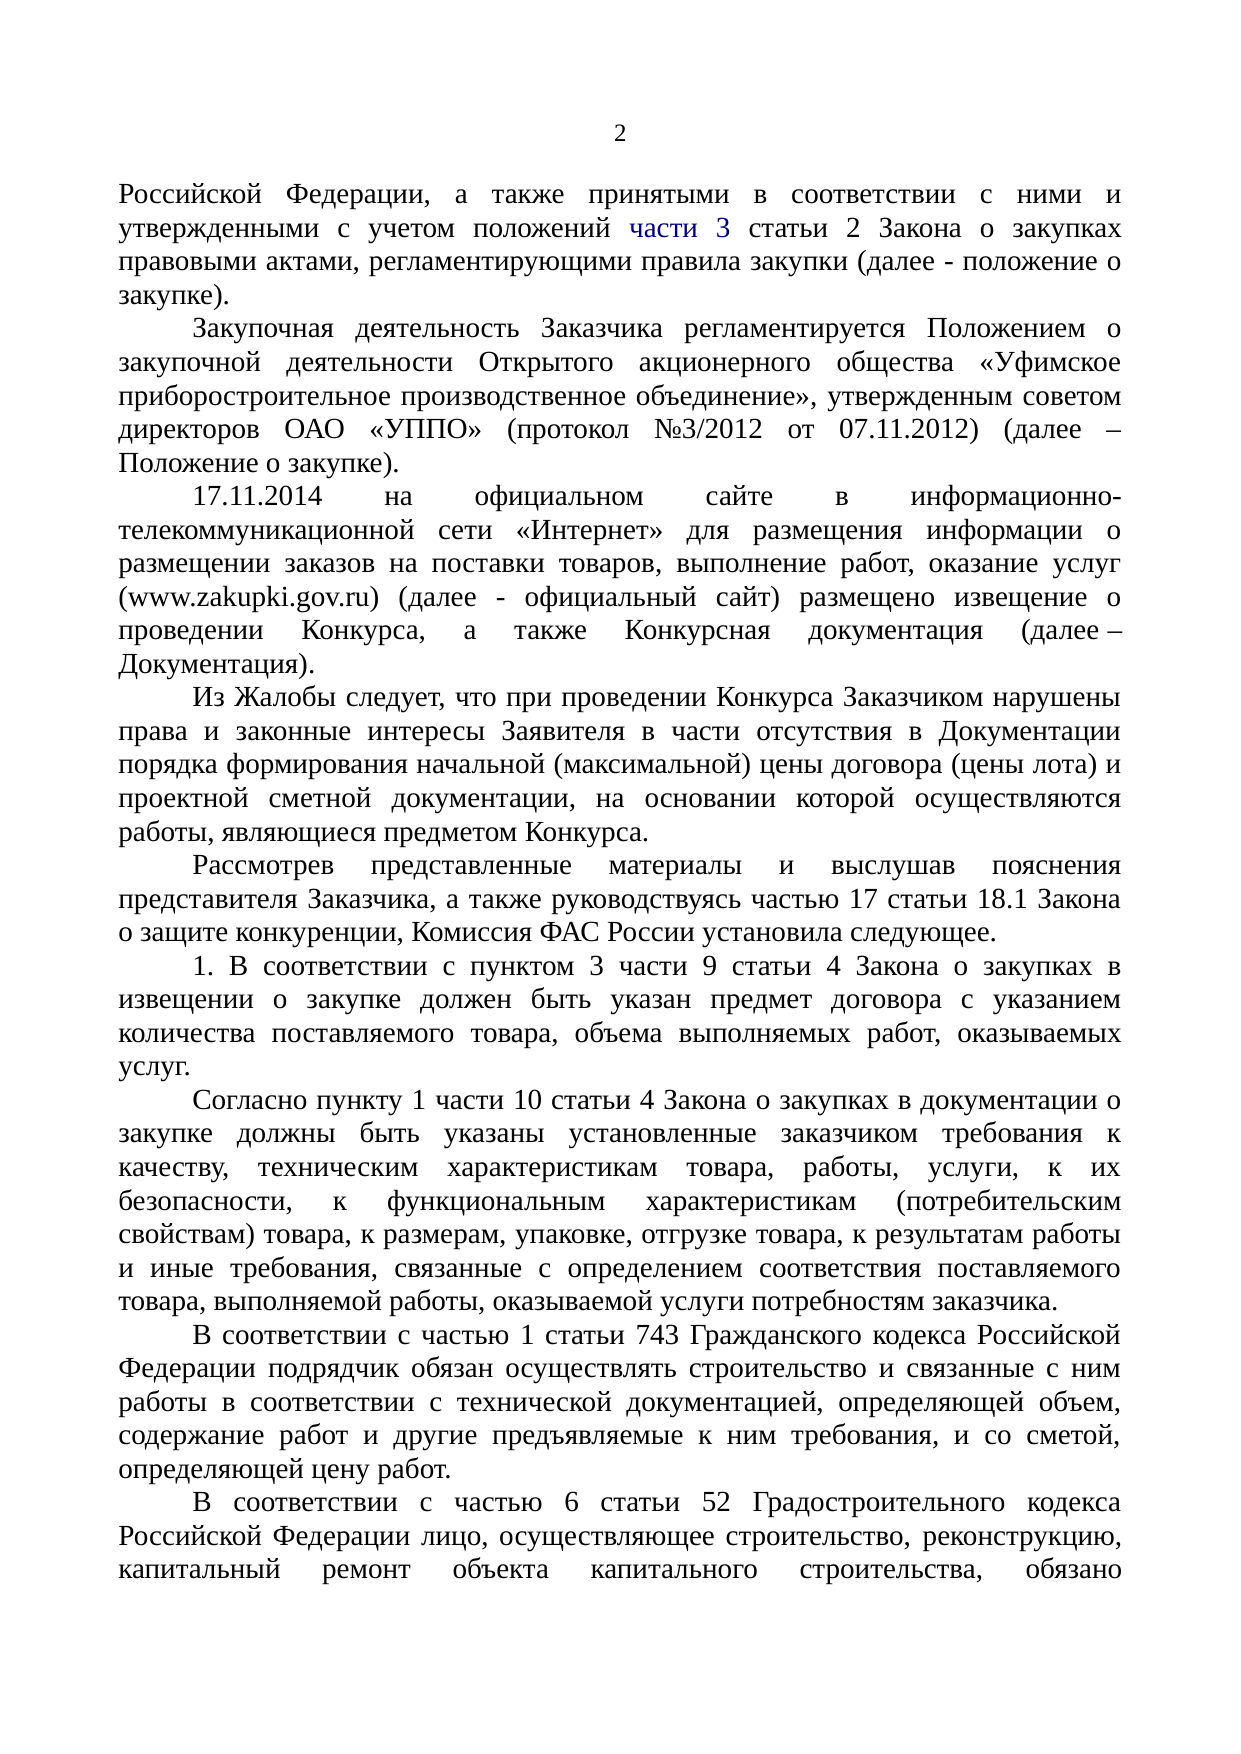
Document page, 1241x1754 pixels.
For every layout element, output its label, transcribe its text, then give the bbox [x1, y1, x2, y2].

text Закупочная деятельность Заказчика регламентируется Положением о закупочной деятельности Открытого акционерного общества «Уфимское приборостроительное производственное объединение», утвержденным советом директоров ОАО «УППО» (протокол №3/2012 от 07.11.2012) (далее – Положение о закупке). [118, 311, 1122, 478]
text Рассмотрев представленные материалы и выслушав пояснения представителя Заказчика, а также руководствуясь частью 17 статьи 18.1 Закона о защите конкуренции, Комиссия ФАС России установила следующее. [118, 847, 1122, 948]
text Из Жалобы следует, что при проведении Конкурса Заказчиком нарушены права и законные интересы Заявителя в части отсутствия в Документации порядка формирования начальной (максимальной) цены договора (цены лота) и проектной сметной документации, на основании которой осуществляются работы, являющиеся предметом Конкурса. [118, 679, 1122, 847]
text Согласно пункту 1 части 10 статьи 4 Закона о закупках в документации о закупке должны быть указаны установленные заказчиком требования к качеству, техническим характеристикам товара, работы, услуги, к их безопасности, к функциональным характеристикам (потребительским свойствам) товара, к размерам, упаковке, отгрузке товара, к результатам работы и иные требования, связанные с определением соответствия поставляемого товара, выполняемой работы, оказываемой услуги потребностям заказчика. [118, 1082, 1122, 1317]
text Российской Федерации, а также принятыми в соответствии с ними и утвержденными с учетом положений части 3 статьи 2 Закона о закупках правовыми актами, регламентирующими правила закупки (далее - положение о закупке). [118, 176, 1122, 311]
text В соответствии с частью 1 статьи 743 Гражданского кодекса Российской Федерации подрядчик обязан осуществлять строительство и связанные с ним работы в соответствии с технической документацией, определяющей объем, содержание работ и другие предъявляемые к ним требования, и со сметой, определяющей цену работ. [118, 1317, 1122, 1484]
text 1. В соответствии с пунктом 3 части 9 статьи 4 Закона о закупках в извещении о закупке должен быть указан предмет договора с указанием количества поставляемого товара, объема выполняемых работ, оказываемых услуг. [118, 948, 1122, 1082]
text В соответствии с частью 6 статьи 52 Градостроительного кодекса Российской Федерации лицо, осуществляющее строительство, реконструкцию, капитальный ремонт объекта капитального строительства, обязано [118, 1484, 1122, 1585]
text 17.11.2014 на официальном сайте в информационно-телекоммуникационной сети «Интернет» для размещения информации о размещении заказов на поставки товаров, выполнение работ, оказание услуг (www.zakupki.gov.ru) (далее - официальный сайт) размещено извещение о проведении Конкурса, а также Конкурсная документация (далее – Документация). [118, 478, 1122, 679]
